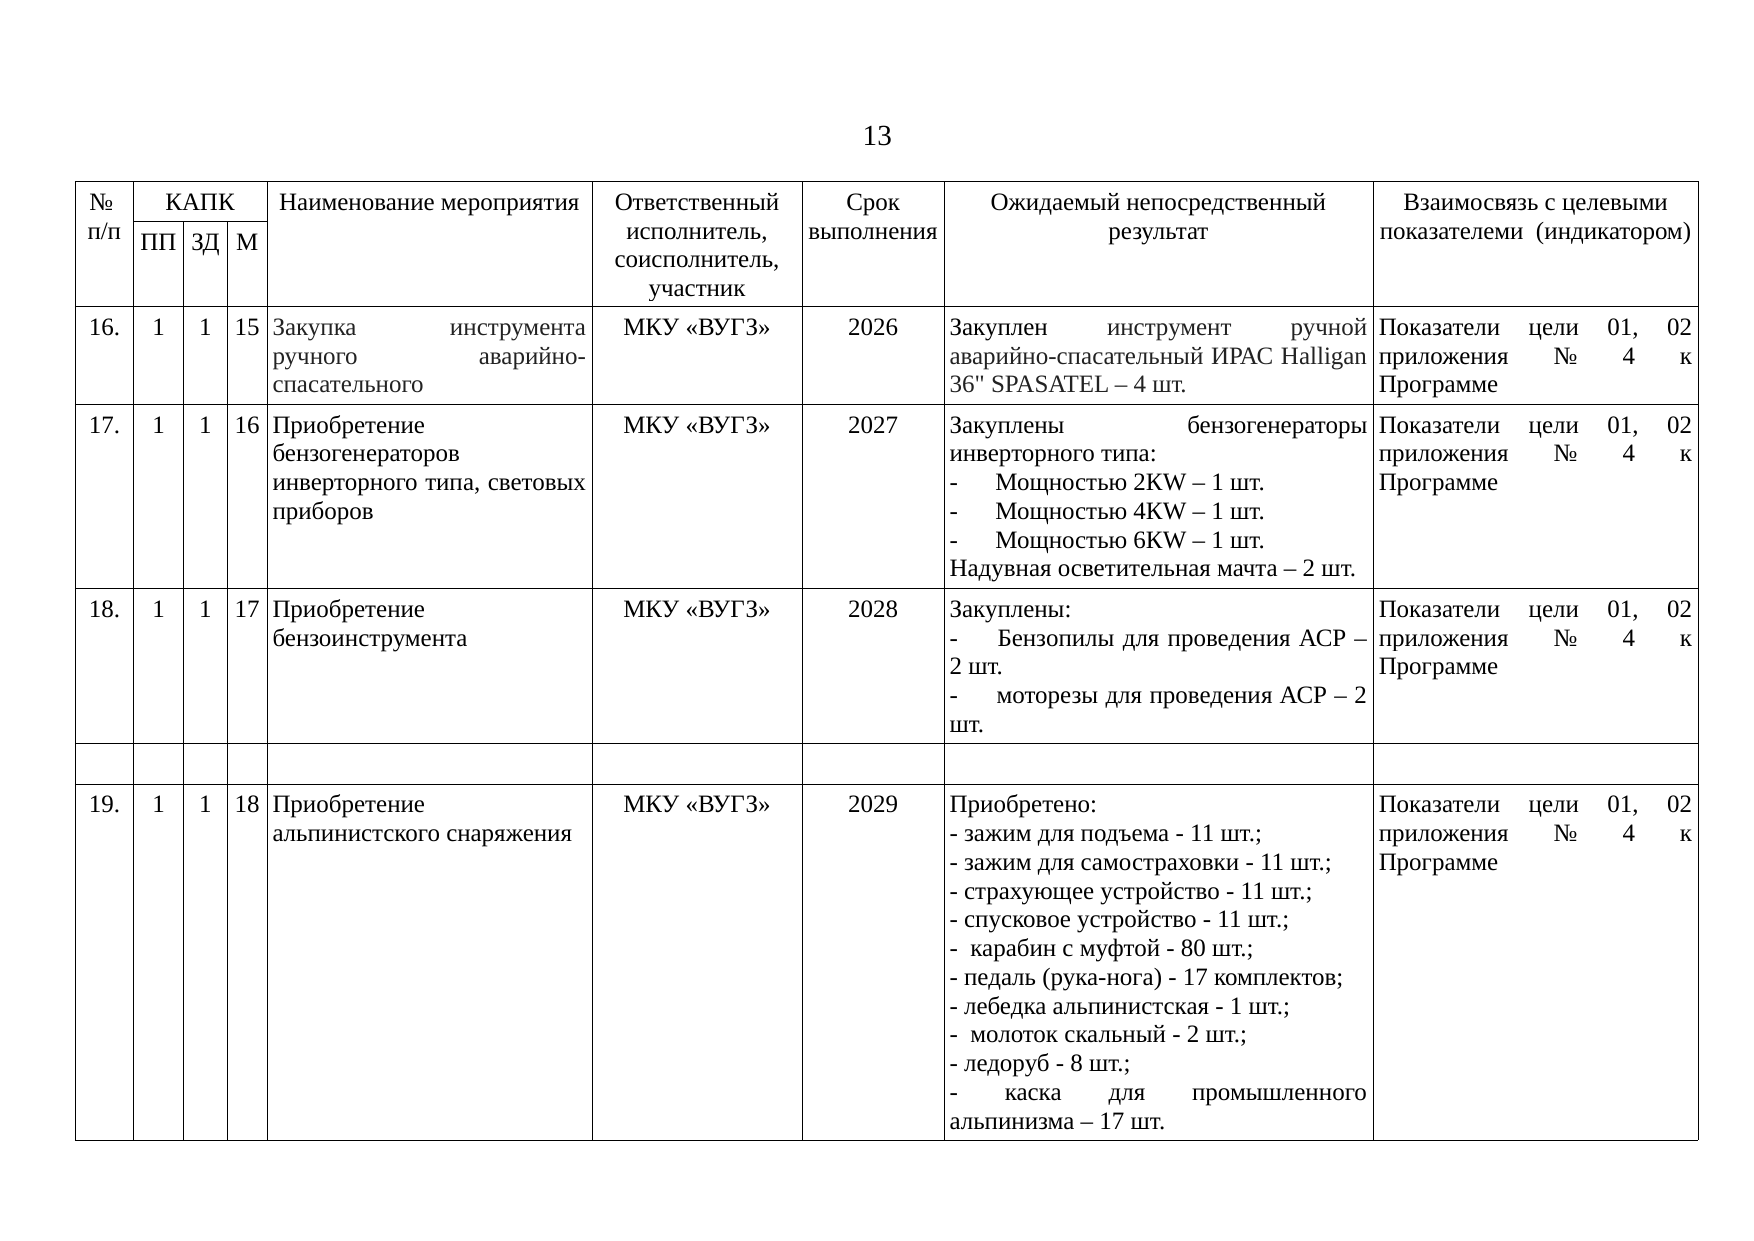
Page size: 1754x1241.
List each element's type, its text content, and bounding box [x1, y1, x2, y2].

table_header Ответственный исполнитель, соисполнитель, участник [593, 182, 802, 306]
table_cell [134, 744, 183, 784]
table_cell Показатели цели 01, 02 приложения № 4 к Программе [1374, 589, 1698, 743]
table_header Срок выполнения [803, 182, 944, 306]
table_cell 2027 [803, 405, 944, 588]
table_cell 1 [134, 405, 183, 588]
table_cell МКУ «ВУГЗ» [593, 785, 802, 1140]
table_cell Приобретение бензогенераторов инверторного типа, световых приборов [268, 405, 592, 588]
table_cell МКУ «ВУГЗ» [593, 307, 802, 404]
table_cell Показатели цели 01, 02 приложения № 4 к Программе [1374, 405, 1698, 588]
table_cell [803, 744, 944, 784]
table_cell Закуплен инструмент ручной аварийно-спасательный ИРАС Halligan 36" SPASATEL – 4 шт. [945, 307, 1373, 404]
table_header № п/п [76, 182, 133, 306]
table_cell 16. [76, 307, 133, 404]
table_cell 2029 [803, 785, 944, 1140]
table_cell Закуплены: - Бензопилы для проведения АСР – 2 шт. - моторезы для проведения АСР – 2 шт. [945, 589, 1373, 743]
table_cell 16 [228, 405, 267, 588]
table_cell 1 [184, 785, 227, 1140]
table_cell [268, 744, 592, 784]
table_cell 1 [184, 405, 227, 588]
table_cell МКУ «ВУГЗ» [593, 589, 802, 743]
table_cell М [228, 222, 267, 306]
table_cell [76, 744, 133, 784]
table_cell [184, 744, 227, 784]
table_cell Закупка инструмента ручного аварийно-спасательного [268, 307, 592, 404]
table_header КАПК [134, 182, 267, 221]
table_cell 1 [134, 589, 183, 743]
table_cell 18 [228, 785, 267, 1140]
table_cell Приобретение бензоинструмента [268, 589, 592, 743]
table_cell Приобретено: - зажим для подъема - 11 шт.; - зажим для самостраховки - 11 шт.; - страхующее устройство - 11 шт.; - спусковое устройство - 11 шт.; - карабин с муфтой - 80 шт.; - педаль (рука-нога) - 17 комплектов; - лебедка альпинистская - 1 шт.; - молоток скальный - 2 шт.; - ледоруб - 8 шт.; - каска для промышленного альпинизма – 17 шт. [945, 785, 1373, 1140]
table_cell 17 [228, 589, 267, 743]
table_cell ПП [134, 222, 183, 306]
table_header Взаимосвязь с целевыми показателеми (индикатором) [1374, 182, 1698, 306]
table_cell [228, 744, 267, 784]
table_cell 1 [184, 307, 227, 404]
table_cell 19. [76, 785, 133, 1140]
table_cell 2028 [803, 589, 944, 743]
table_cell ЗД [184, 222, 227, 306]
table_cell Закуплены бензогенераторы инверторного типа: - Мощностью 2КW – 1 шт. - Мощностью 4КW – 1 шт. - Мощностью 6КW – 1 шт. Надувная осветительная мачта – 2 шт. [945, 405, 1373, 588]
table_cell 1 [134, 307, 183, 404]
table_cell 2026 [803, 307, 944, 404]
table_cell [593, 744, 802, 784]
table_cell 1 [184, 589, 227, 743]
table_header Наименование мероприятия [268, 182, 592, 306]
table_cell Показатели цели 01, 02 приложения № 4 к Программе [1374, 307, 1698, 404]
table_cell Показатели цели 01, 02 приложения № 4 к Программе [1374, 785, 1698, 1140]
table_cell 1 [134, 785, 183, 1140]
table_cell 18. [76, 589, 133, 743]
table_cell 17. [76, 405, 133, 588]
table_cell [1374, 744, 1698, 784]
table_header Ожидаемый непосредственный результат [945, 182, 1373, 306]
table_cell [945, 744, 1373, 784]
table_cell 15 [228, 307, 267, 404]
table_cell Приобретение альпинистского снаряжения [268, 785, 592, 1140]
table_cell МКУ «ВУГЗ» [593, 405, 802, 588]
